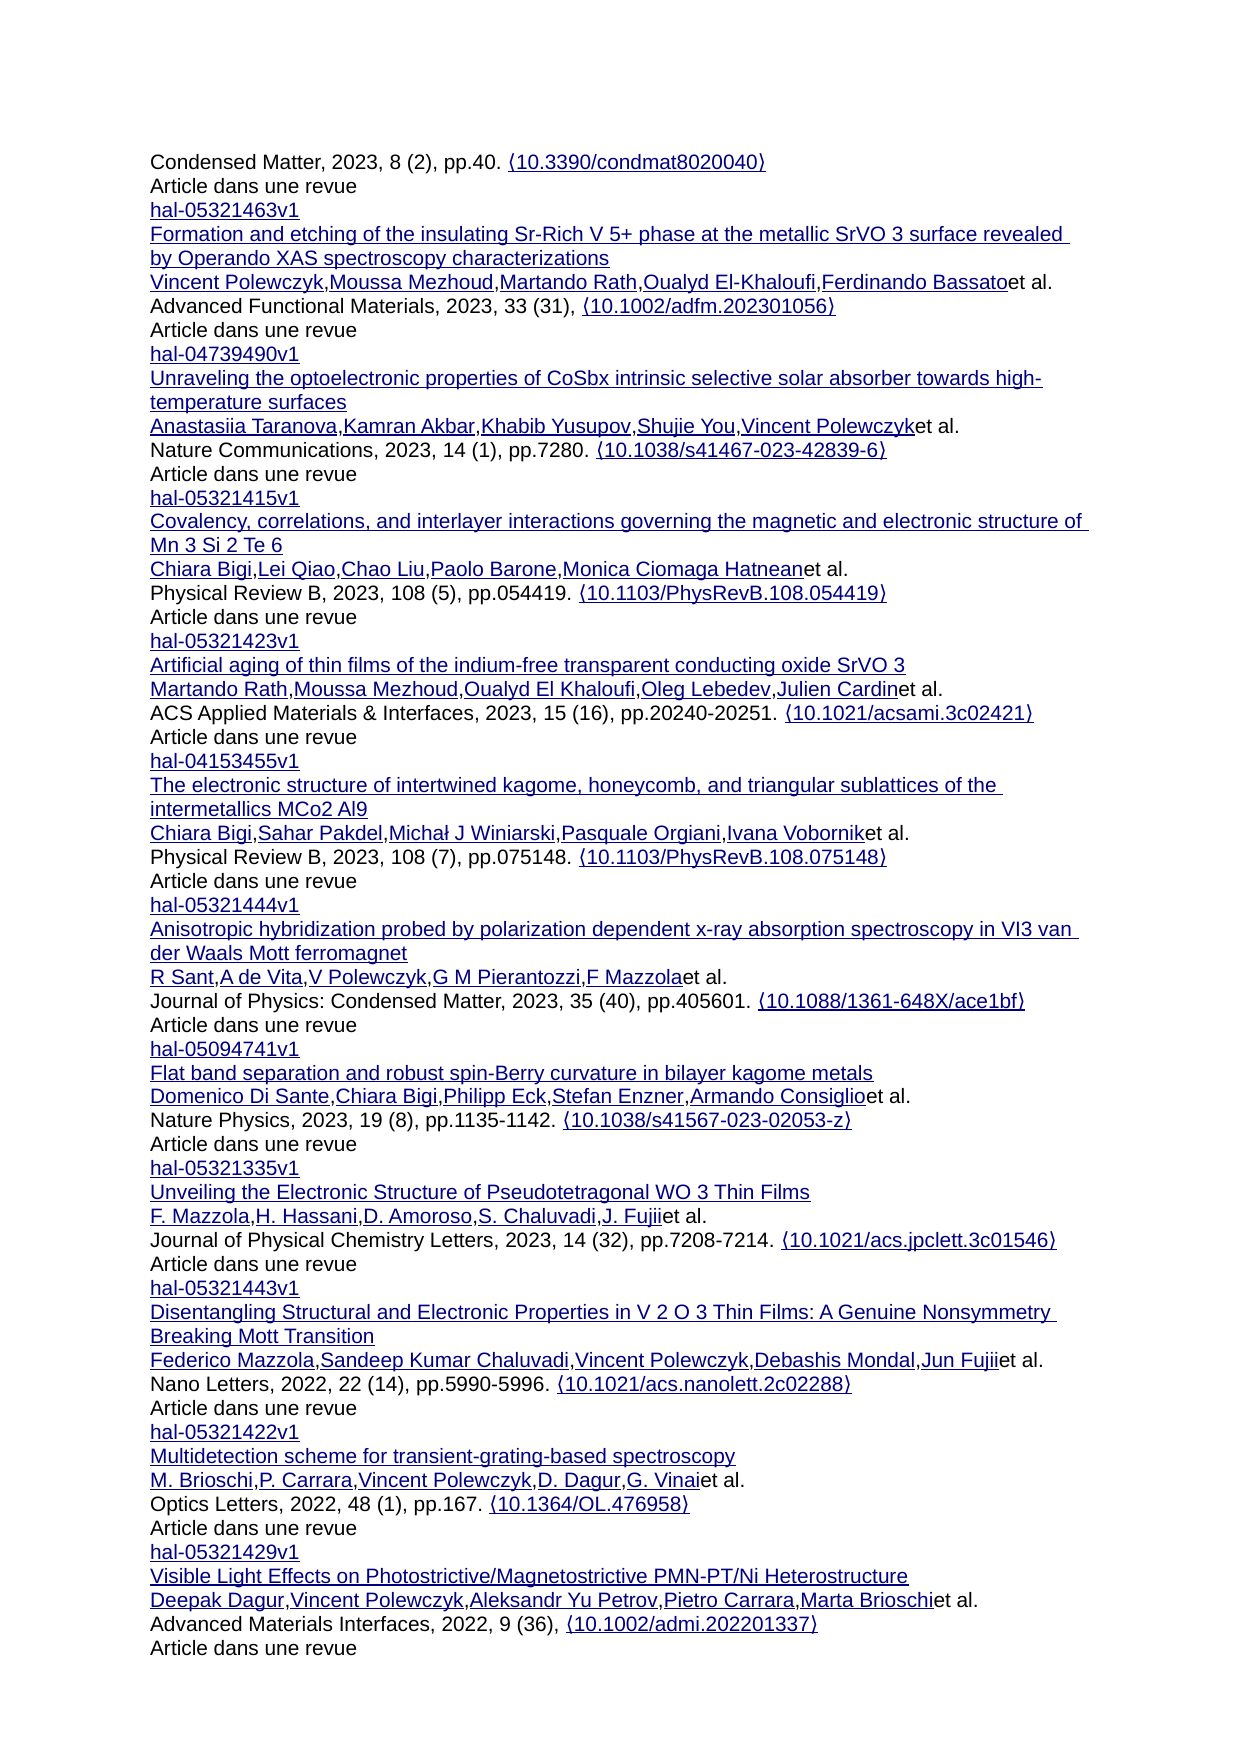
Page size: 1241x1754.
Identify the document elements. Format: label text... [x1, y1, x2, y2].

table_cell Unveiling the Electronic Structure of Pseudotetragonal WO 3 Thin Films F. Mazzola,H. Hassani,D. Amoroso,S. Chaluvadi,J. Fujiiet al. Journal of Physical Chemistry Letters, 2023, 14 (32), pp.7208-7214. ⟨10.1021/acs.jpclett.3c01546⟩ Article dans une revue hal-05321443v1 [150, 1180, 1090, 1300]
table_cell Multidetection scheme for transient-grating-based spectroscopy M. Brioschi,P. Carrara,Vincent Polewczyk,D. Dagur,G. Vinaiet al. Optics Letters, 2022, 48 (1), pp.167. ⟨10.1364/OL.476958⟩ Article dans une revue hal-05321429v1 [150, 1444, 1090, 1563]
table_cell Formation and etching of the insulating Sr‐Rich V 5+ phase at the metallic SrVO 3 surface revealed by Operando XAS spectroscopy characterizations Vincent Polewczyk,Moussa Mezhoud,Martando Rath,Oualyd El-Khaloufi,Ferdinando Bassatoet al. Advanced Functional Materials, 2023, 33 (31), ⟨10.1002/adfm.202301056⟩ Article dans une revue hal-04739490v1 [150, 222, 1090, 366]
table_cell Unraveling the optoelectronic properties of CoSbx intrinsic selective solar absorber towards high-temperature surfaces Anastasiia Taranova,Kamran Akbar,Khabib Yusupov,Shujie You,Vincent Polewczyket al. Nature Communications, 2023, 14 (1), pp.7280. ⟨10.1038/s41467-023-42839-6⟩ Article dans une revue hal-05321415v1 [150, 366, 1090, 509]
table_cell Visible Light Effects on Photostrictive/Magnetostrictive PMN‐PT/Ni Heterostructure Deepak Dagur,Vincent Polewczyk,Aleksandr Yu Petrov,Pietro Carrara,Marta Brioschiet al. Advanced Materials Interfaces, 2022, 9 (36), ⟨10.1002/admi.202201337⟩ Article dans une revue [150, 1564, 1090, 1659]
table_cell Artificial aging of thin films of the indium-free transparent conducting oxide SrVO 3 Martando Rath,Moussa Mezhoud,Oualyd El Khaloufi,Oleg Lebedev,Julien Cardinet al. ACS Applied Materials & Interfaces, 2023, 15 (16), pp.20240-20251. ⟨10.1021/acsami.3c02421⟩ Article dans une revue hal-04153455v1 [150, 653, 1090, 773]
table_cell Anisotropic hybridization probed by polarization dependent x-ray absorption spectroscopy in VI3 van der Waals Mott ferromagnet R Sant,A de Vita,V Polewczyk,G M Pierantozzi,F Mazzolaet al. Journal of Physics: Condensed Matter, 2023, 35 (40), pp.405601. ⟨10.1088/1361-648X/ace1bf⟩ Article dans une revue hal-05094741v1 [150, 917, 1090, 1060]
table_cell Flat band separation and robust spin-Berry curvature in bilayer kagome metals Domenico Di Sante,Chiara Bigi,Philipp Eck,Stefan Enzner,Armando Consiglioet al. Nature Physics, 2023, 19 (8), pp.1135-1142. ⟨10.1038/s41567-023-02053-z⟩ Article dans une revue hal-05321335v1 [150, 1060, 1090, 1180]
table_cell The electronic structure of intertwined kagome, honeycomb, and triangular sublattices of the intermetallics MCo2 Al9 Chiara Bigi,Sahar Pakdel,Michał J Winiarski,Pasquale Orgiani,Ivana Voborniket al. Physical Review B, 2023, 108 (7), pp.075148. ⟨10.1103/PhysRevB.108.075148⟩ Article dans une revue hal-05321444v1 [150, 773, 1090, 917]
table_cell Disentangling Structural and Electronic Properties in V 2 O 3 Thin Films: A Genuine Nonsymmetry Breaking Mott Transition Federico Mazzola,Sandeep Kumar Chaluvadi,Vincent Polewczyk,Debashis Mondal,Jun Fujiiet al. Nano Letters, 2022, 22 (14), pp.5990-5996. ⟨10.1021/acs.nanolett.2c02288⟩ Article dans une revue hal-05321422v1 [150, 1300, 1090, 1444]
table_cell Condensed Matter, 2023, 8 (2), pp.40. ⟨10.3390/condmat8020040⟩ Article dans une revue hal-05321463v1 [150, 150, 1090, 222]
table_cell Covalency, correlations, and interlayer interactions governing the magnetic and electronic structure of Mn 3 Si 2 Te 6 Chiara Bigi,Lei Qiao,Chao Liu,Paolo Barone,Monica Ciomaga Hatneanet al. Physical Review B, 2023, 108 (5), pp.054419. ⟨10.1103/PhysRevB.108.054419⟩ Article dans une revue hal-05321423v1 [150, 509, 1090, 653]
